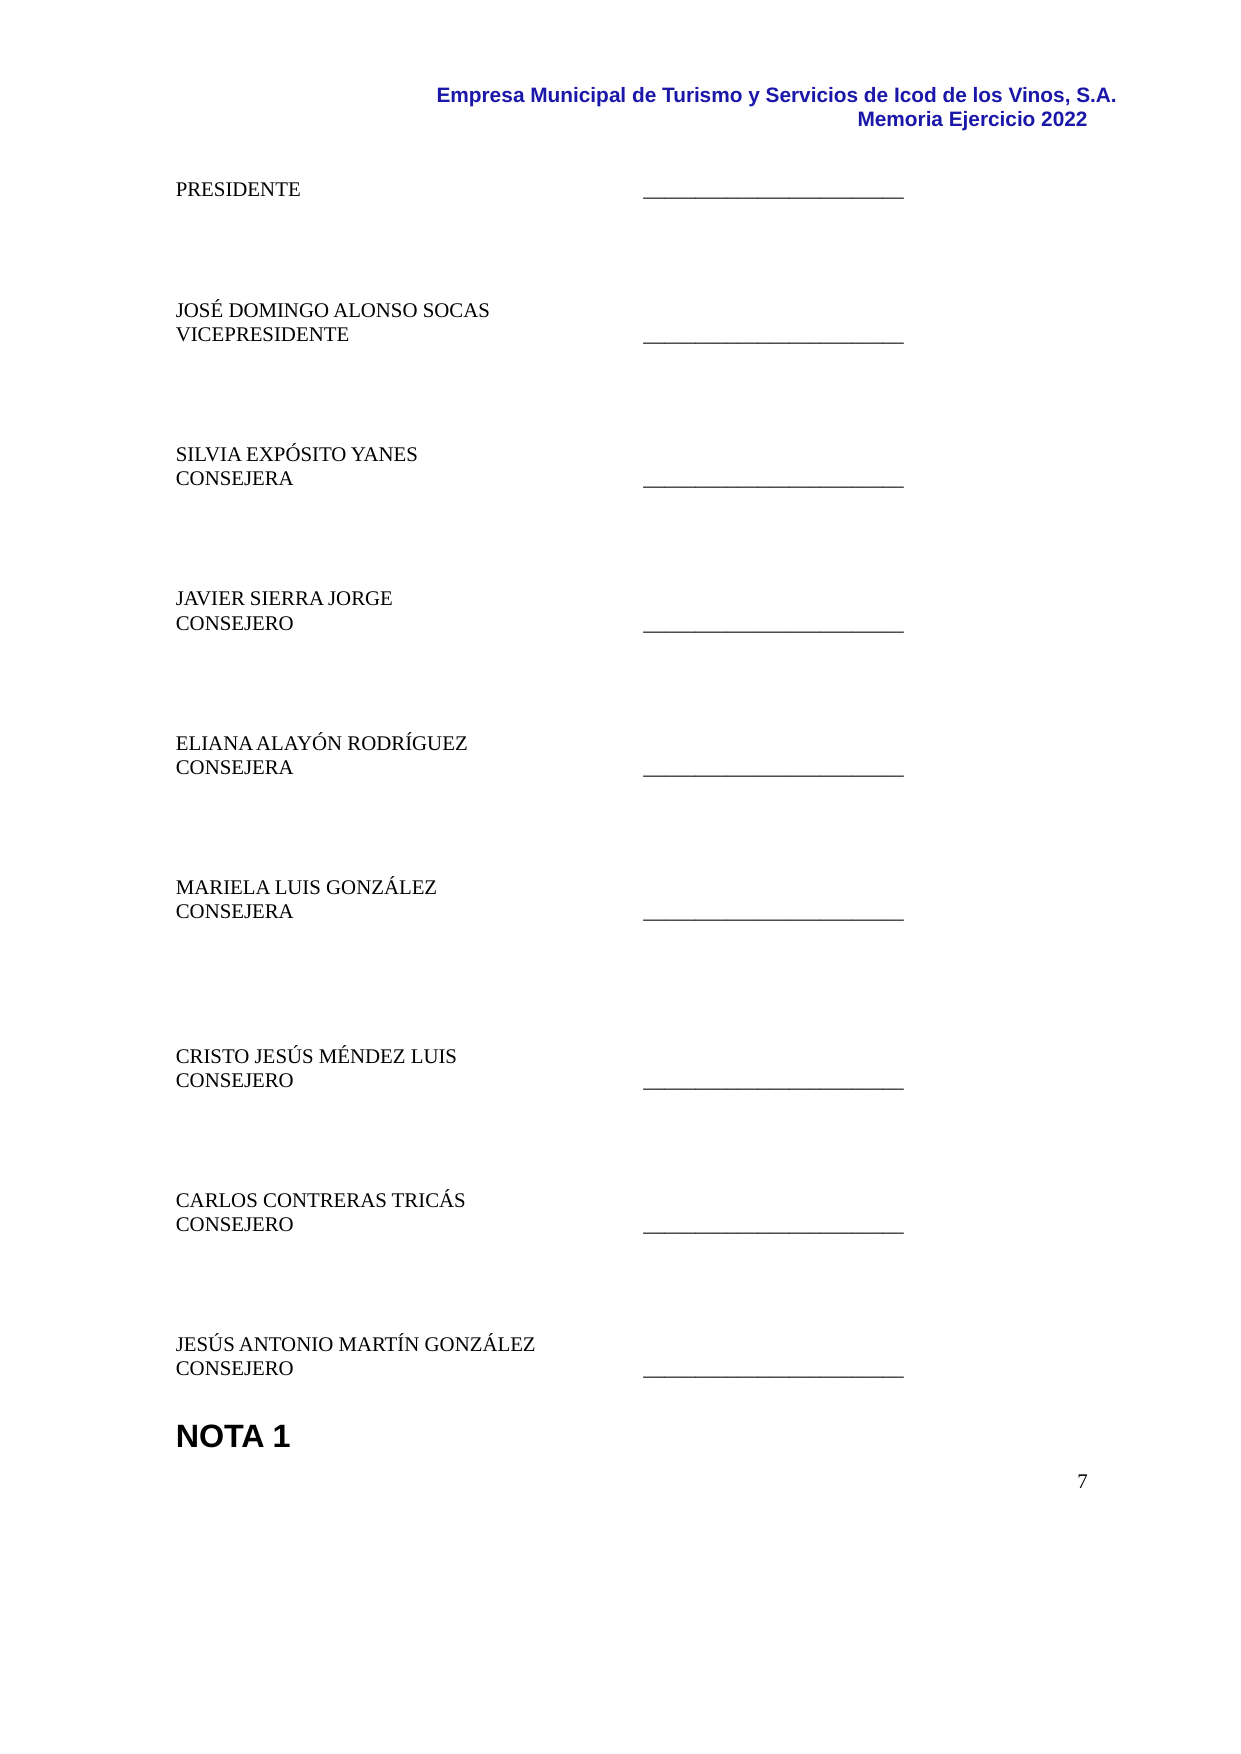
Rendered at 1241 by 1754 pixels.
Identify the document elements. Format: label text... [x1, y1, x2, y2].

text CARLOS CONTRERAS TRICÁS [176, 1188, 1087, 1212]
text CRISTO JESÚS MÉNDEZ LUIS [176, 1043, 1087, 1068]
text MARIELA LUIS GONZÁLEZ [176, 875, 1087, 899]
text NOTA 1 [176, 1417, 1087, 1454]
text JESÚS ANTONIO MARTÍN GONZÁLEZ [176, 1332, 1087, 1356]
text SILVIA EXPÓSITO YANES [176, 442, 1087, 466]
text CONSEJERA _________________________ [176, 466, 1087, 490]
text CONSEJERO _________________________ [176, 610, 1087, 634]
text PRESIDENTE _________________________ [176, 177, 1087, 201]
text VICEPRESIDENTE _________________________ [176, 322, 1087, 346]
text JAVIER SIERRA JORGE [176, 586, 1087, 610]
text CONSEJERA _________________________ [176, 899, 1087, 923]
text CONSEJERO _________________________ [176, 1212, 1087, 1236]
text CONSEJERO _________________________ [176, 1068, 1087, 1092]
text CONSEJERA _________________________ [176, 755, 1087, 779]
text ELIANA ALAYÓN RODRÍGUEZ [176, 731, 1087, 755]
text JOSÉ DOMINGO ALONSO SOCAS [176, 298, 1087, 322]
text CONSEJERO _________________________ [176, 1356, 1087, 1380]
